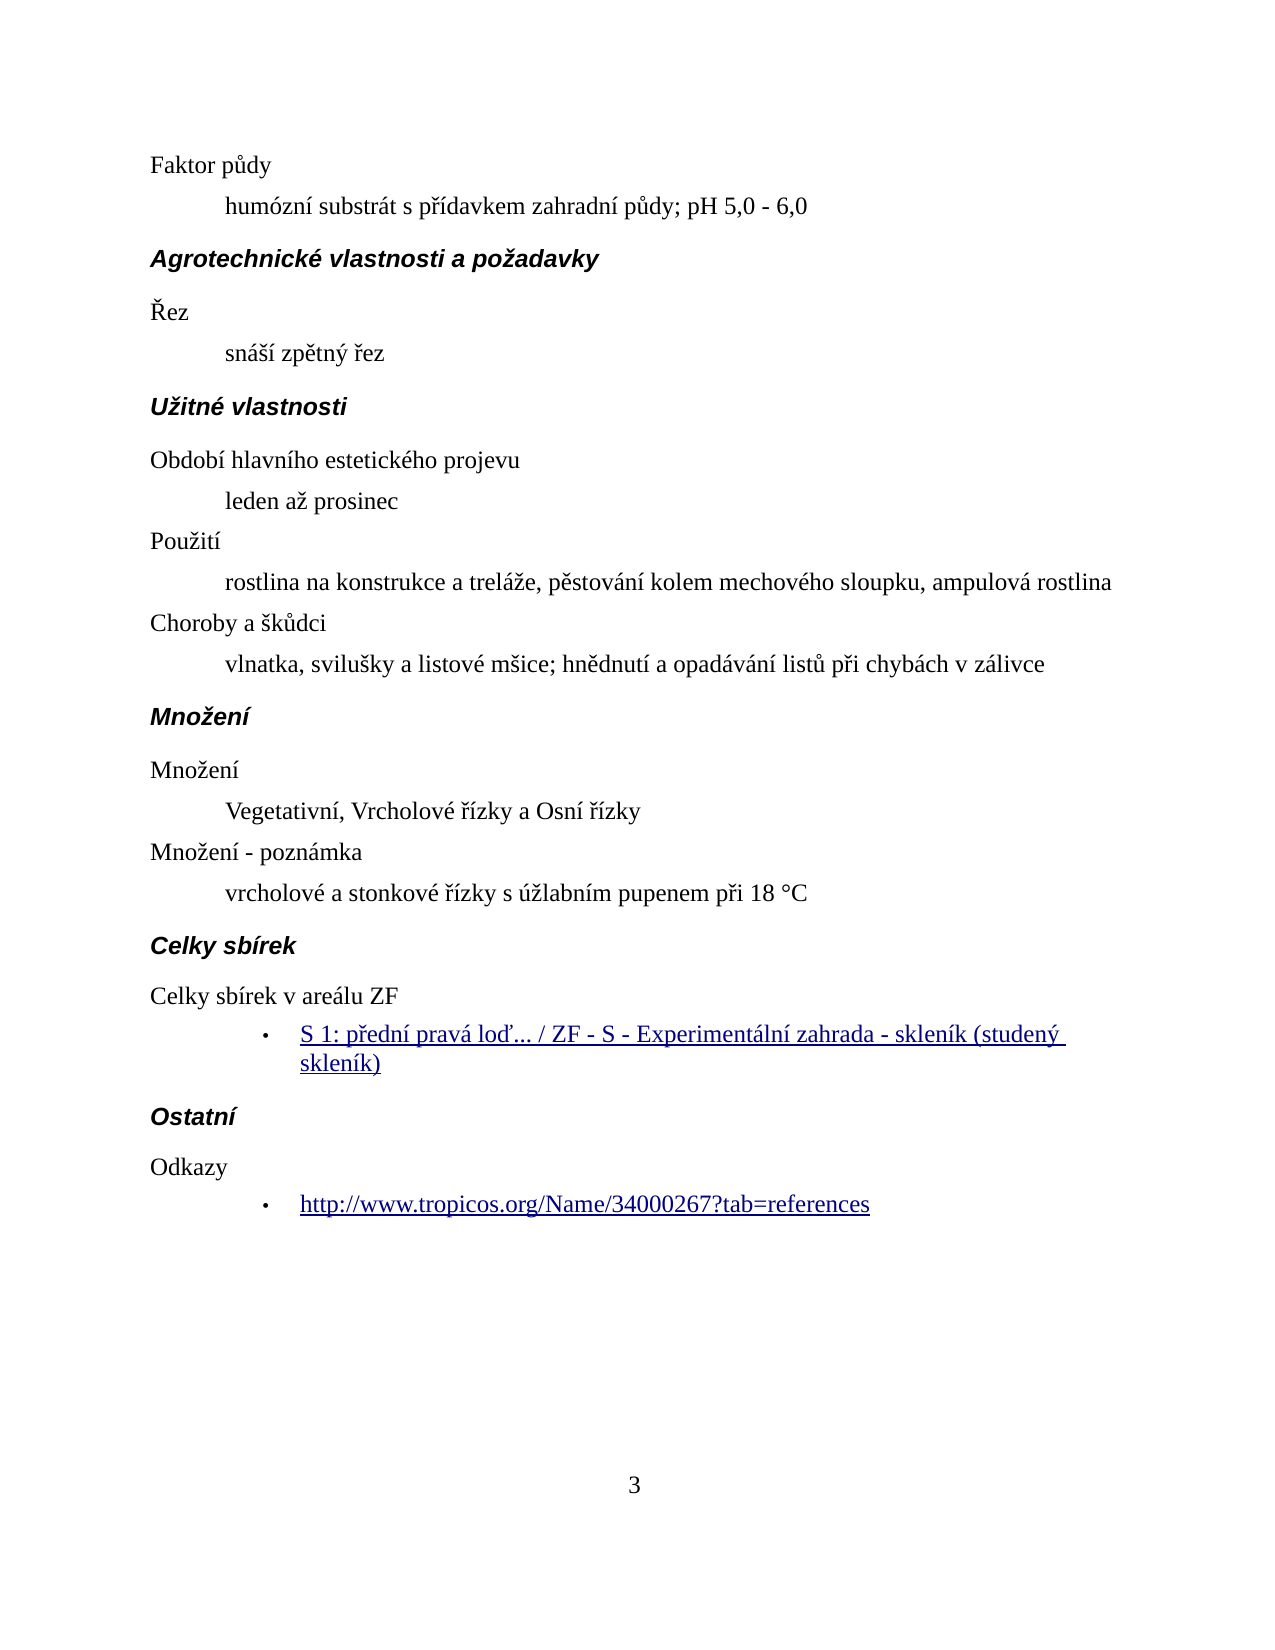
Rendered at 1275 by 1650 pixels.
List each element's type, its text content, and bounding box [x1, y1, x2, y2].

text Množení - poznámka [150, 837, 1125, 866]
text Řez [150, 297, 1125, 326]
text rostlina na konstrukce a treláže, pěstování kolem mechového sloupku, ampulová rostlina [225, 567, 1125, 596]
subtitle Agrotechnické vlastnosti a požadavky [150, 244, 1125, 273]
text vlnatka, svilušky a listové mšice; hnědnutí a opadávání listů při chybách v zálivce [225, 649, 1125, 677]
text Celky sbírek v areálu ZF [150, 981, 1125, 1010]
subtitle Celky sbírek [150, 931, 1125, 960]
text Období hlavního estetického projevu [150, 445, 1125, 474]
text vrcholové a stonkové řízky s úžlabním pupenem při 18 °C [225, 878, 1125, 906]
text Odkazy [150, 1152, 1125, 1180]
text Množení [150, 755, 1125, 784]
text snáší zpětný řez [225, 338, 1125, 367]
text leden až prosinec [225, 486, 1125, 514]
subtitle Ostatní [150, 1102, 1125, 1130]
subtitle Užitné vlastnosti [150, 392, 1125, 421]
text humózní substrát s přídavkem zahradní půdy; pH 5,0 - 6,0 [225, 191, 1125, 219]
subtitle Množení [150, 702, 1125, 731]
text Choroby a škůdci [150, 608, 1125, 637]
text Faktor půdy [150, 150, 1125, 179]
list http://www.tropicos.org/Name/34000267?tab=references [262, 1189, 1125, 1218]
text Použití [150, 526, 1125, 555]
text Vegetativní, Vrcholové řízky a Osní řízky [225, 796, 1125, 825]
list S 1: přední pravá loď... / ZF - S - Experimentální zahrada - skleník (studený skleník) [262, 1019, 1125, 1077]
